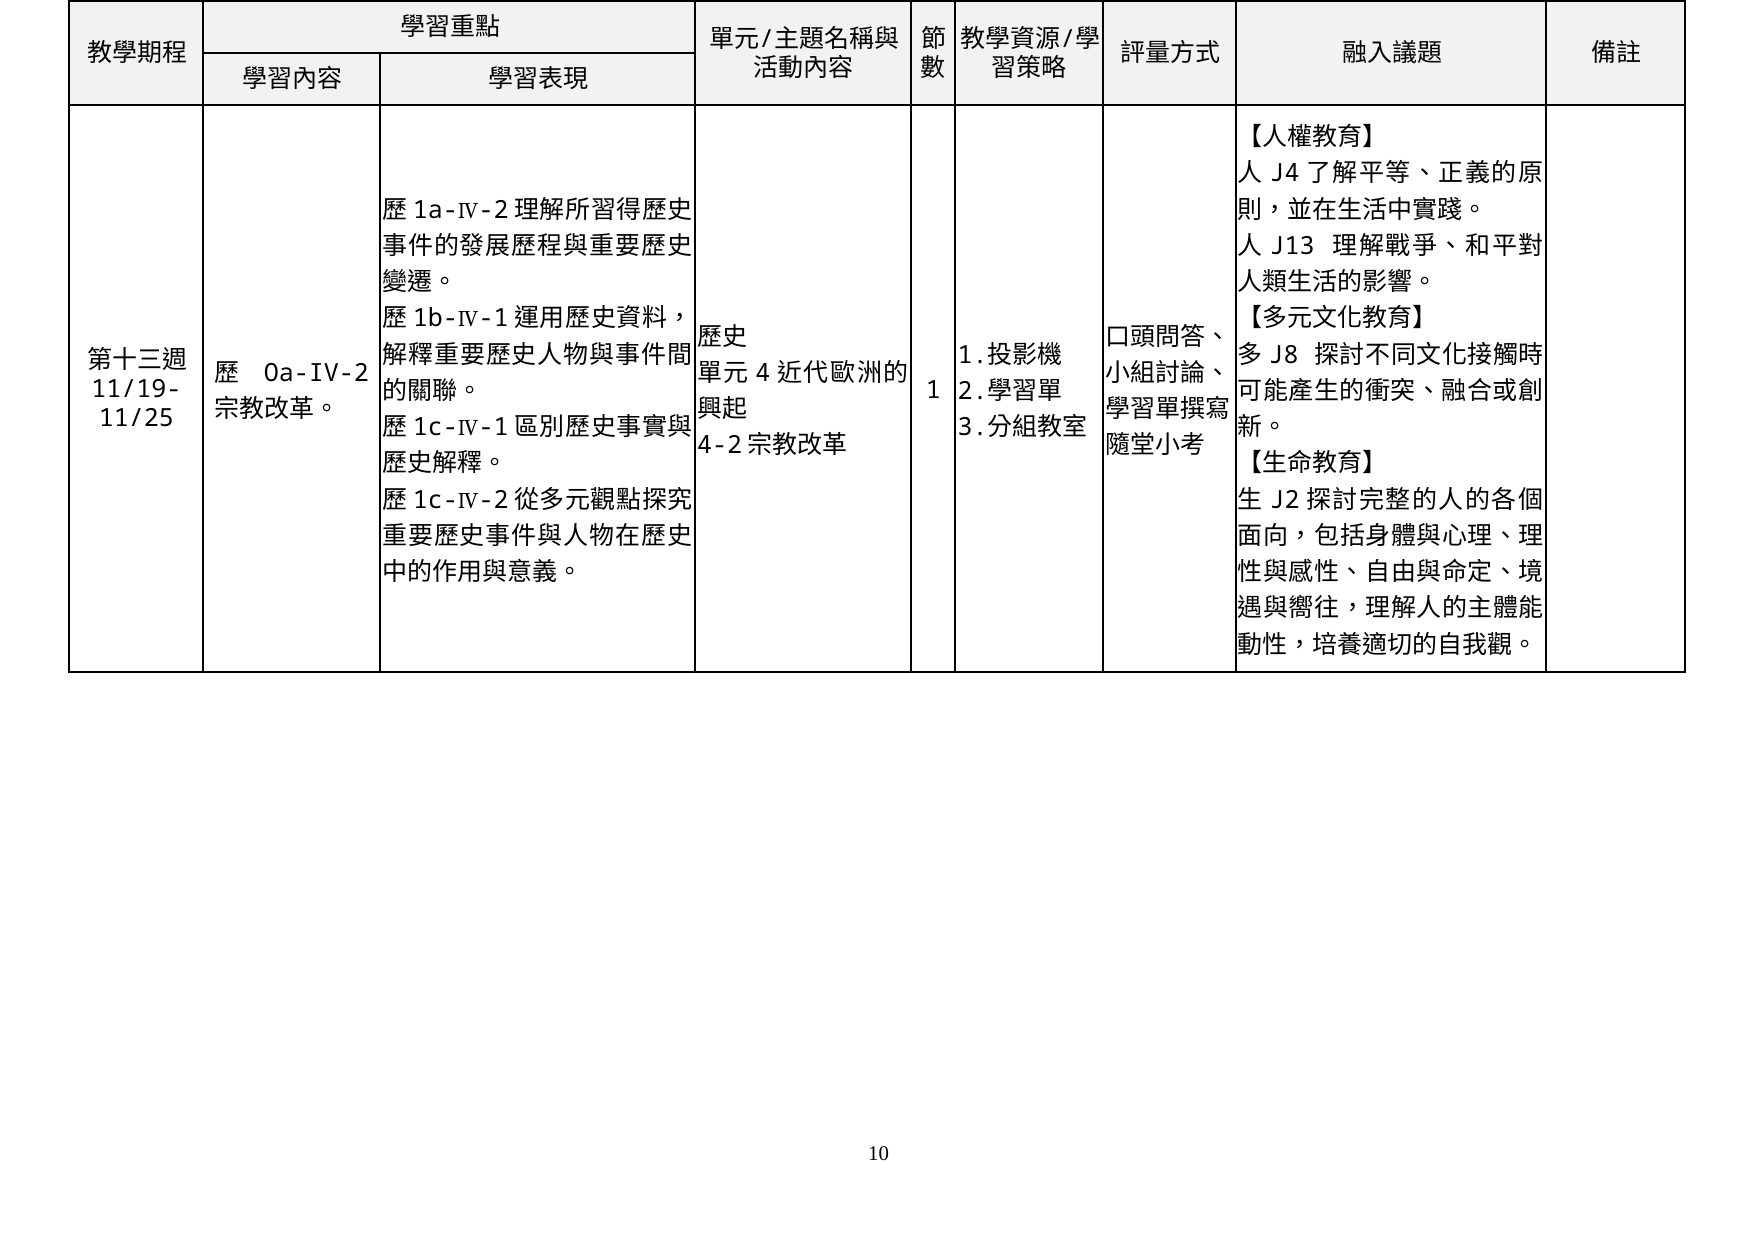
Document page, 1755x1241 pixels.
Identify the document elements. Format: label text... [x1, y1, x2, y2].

table_cell 學習內容 [204, 54, 379, 104]
table_cell [1547, 106, 1684, 671]
table_cell 歷史 單元4近代歐洲的興起 4-2宗教改革 [696, 106, 910, 671]
table_cell 口頭問答、小組討論、 學習單撰寫 隨堂小考 [1104, 106, 1235, 671]
table_header 教學資源/學習策略 [956, 2, 1102, 104]
table_header 教學期程 [70, 2, 202, 104]
table_cell 【人權教育】 人J4了解平等、正義的原則，並在生活中實踐。 人J13 理解戰爭、和平對人類生活的影響。 【多元文化教育】 多J8 探討不同文化接觸時可能產生的衝突、融合或創新。 【生命教育】 生J2探討完整的人的各個面向，包括身體與心理、理性與感性、自由與命定、境遇與嚮往，理解人的主體能動性，培養適切的自我觀。 [1237, 106, 1545, 671]
table_header 融入議題 [1237, 2, 1545, 104]
table_cell 學習表現 [381, 54, 694, 104]
table_header 評量方式 [1104, 2, 1235, 104]
table_cell 1 [912, 106, 954, 671]
table_cell 歷1a-Ⅳ-2理解所習得歷史事件的發展歷程與重要歷史變遷。 歷1b-Ⅳ-1運用歷史資料，解釋重要歷史人物與事件間的關聯。 歷1c-Ⅳ-1區別歷史事實與歷史解釋。 歷1c-Ⅳ-2從多元觀點探究重要歷史事件與人物在歷史中的作用與意義。 [381, 106, 694, 671]
table_header 學習重點 [204, 2, 694, 52]
table_cell 1.投影機 2.學習單 3.分組教室 [956, 106, 1102, 671]
table_cell 歷 Oa-IV-2 宗教改革。 [204, 106, 379, 671]
table_header 節數 [912, 2, 954, 104]
table_header 單元/主題名稱與活動內容 [696, 2, 910, 104]
table_header 備註 [1547, 2, 1684, 104]
table_cell 第十三週11/19-11/25 [70, 106, 202, 671]
